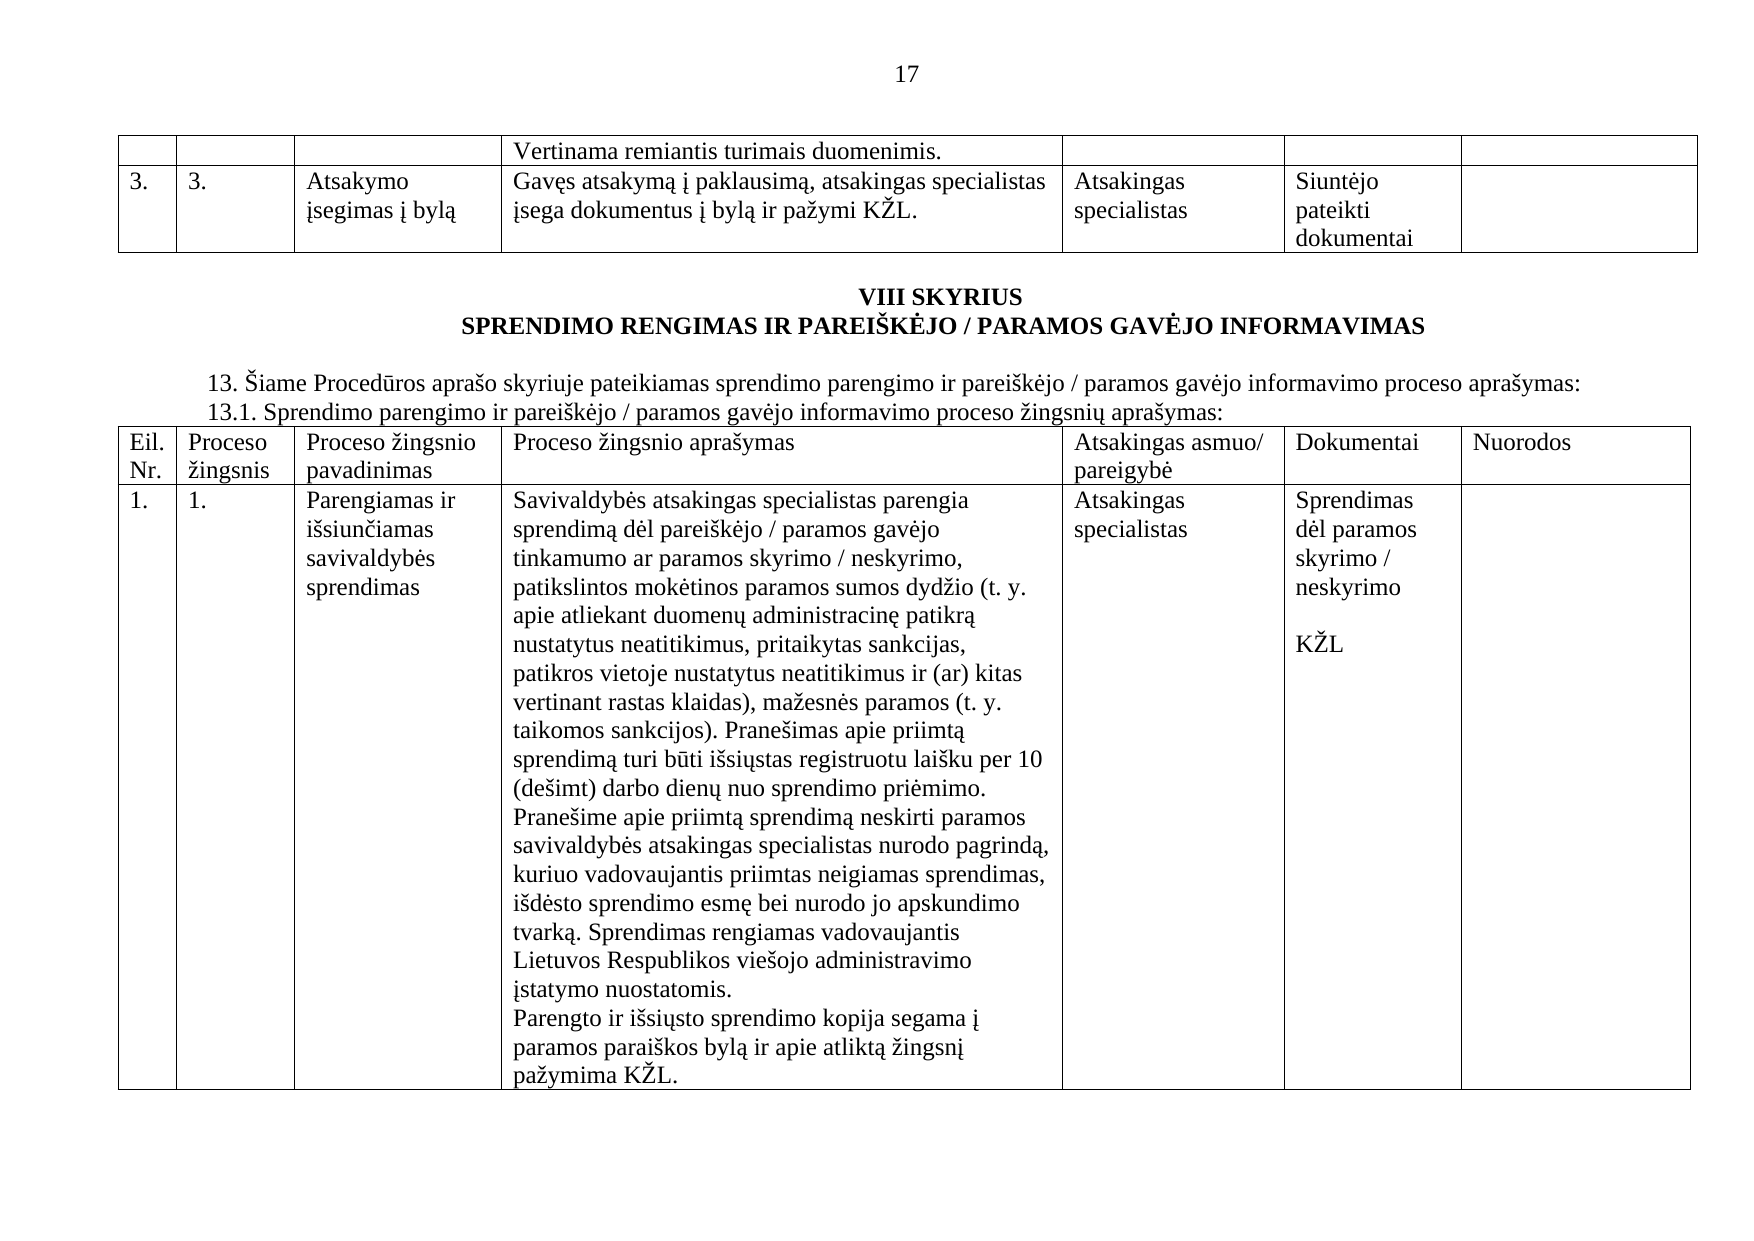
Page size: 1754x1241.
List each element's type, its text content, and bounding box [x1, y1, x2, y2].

table_header Atsakingas asmuo/ pareigybė [1063, 427, 1284, 484]
table_cell Gavęs atsakymą į paklausimą, atsakingas specialistas įsega dokumentus į bylą ir pažymi KŽL. [502, 166, 1062, 252]
table_cell Vertinama remiantis turimais duomenimis. [502, 136, 1062, 165]
table_cell Atsakymo įsegimas į bylą [295, 166, 501, 252]
table_cell 3. [177, 166, 294, 252]
table_cell [1063, 136, 1284, 165]
table_cell [119, 136, 176, 165]
table_cell [1462, 485, 1690, 1089]
table_cell [295, 136, 501, 165]
table_cell [1462, 166, 1697, 252]
table_header Nuorodos [1462, 427, 1690, 484]
table_cell 1. [177, 485, 294, 1089]
table_cell [177, 136, 294, 165]
table_header Proceso žingsnio aprašymas [502, 427, 1062, 484]
table_cell Parengiamas ir išsiunčiamas savivaldybės sprendimas [295, 485, 501, 1089]
table_cell Sprendimas dėl paramos skyrimo / neskyrimo KŽL [1285, 485, 1461, 1089]
text 13.1. Sprendimo parengimo ir pareiškėjo / paramos gavėjo informavimo proceso žingsnių aprašymas: [118, 397, 1695, 426]
table_cell [1285, 136, 1461, 165]
table_header Eil. Nr. [119, 427, 176, 484]
text 13. Šiame Procedūros aprašo skyriuje pateikiamas sprendimo parengimo ir pareiškėjo / paramos gavėjo informavimo proceso aprašymas: [118, 368, 1695, 397]
text VIII SKYRIUS [118, 282, 1695, 311]
table_cell 3. [119, 166, 176, 252]
table_cell Savivaldybės atsakingas specialistas parengia sprendimą dėl pareiškėjo / paramos gavėjo tinkamumo ar paramos skyrimo / neskyrimo, patikslintos mokėtinos paramos sumos dydžio (t. y. apie atliekant duomenų administracinę patikrą nustatytus neatitikimus, pritaikytas sankcijas, patikros vietoje nustatytus neatitikimus ir (ar) kitas vertinant rastas klaidas), mažesnės paramos (t. y. taikomos sankcijos). Pranešimas apie priimtą sprendimą turi būti išsiųstas registruotu laišku per 10 (dešimt) darbo dienų nuo sprendimo priėmimo. Pranešime apie priimtą sprendimą neskirti paramos savivaldybės atsakingas specialistas nurodo pagrindą, kuriuo vadovaujantis priimtas neigiamas sprendimas, išdėsto sprendimo esmę bei nurodo jo apskundimo tvarką. Sprendimas rengiamas vadovaujantis Lietuvos Respublikos viešojo administravimo įstatymo nuostatomis. Parengto ir išsiųsto sprendimo kopija segama į paramos paraiškos bylą ir apie atliktą žingsnį pažymima KŽL. [502, 485, 1062, 1089]
table_cell 1. [119, 485, 176, 1089]
table_header Proceso žingsnis [177, 427, 294, 484]
table_header Proceso žingsnio pavadinimas [295, 427, 501, 484]
table_cell Siuntėjo pateikti dokumentai [1285, 166, 1461, 252]
text SPRENDIMO RENGIMAS IR PAREIŠKĖJO / PARAMOS GAVĖJO INFORMAVIMAS [118, 311, 1695, 339]
table_cell [1462, 136, 1697, 165]
table_cell Atsakingas specialistas [1063, 166, 1284, 252]
table_cell Atsakingas specialistas [1063, 485, 1284, 1089]
table_header Dokumentai [1285, 427, 1461, 484]
